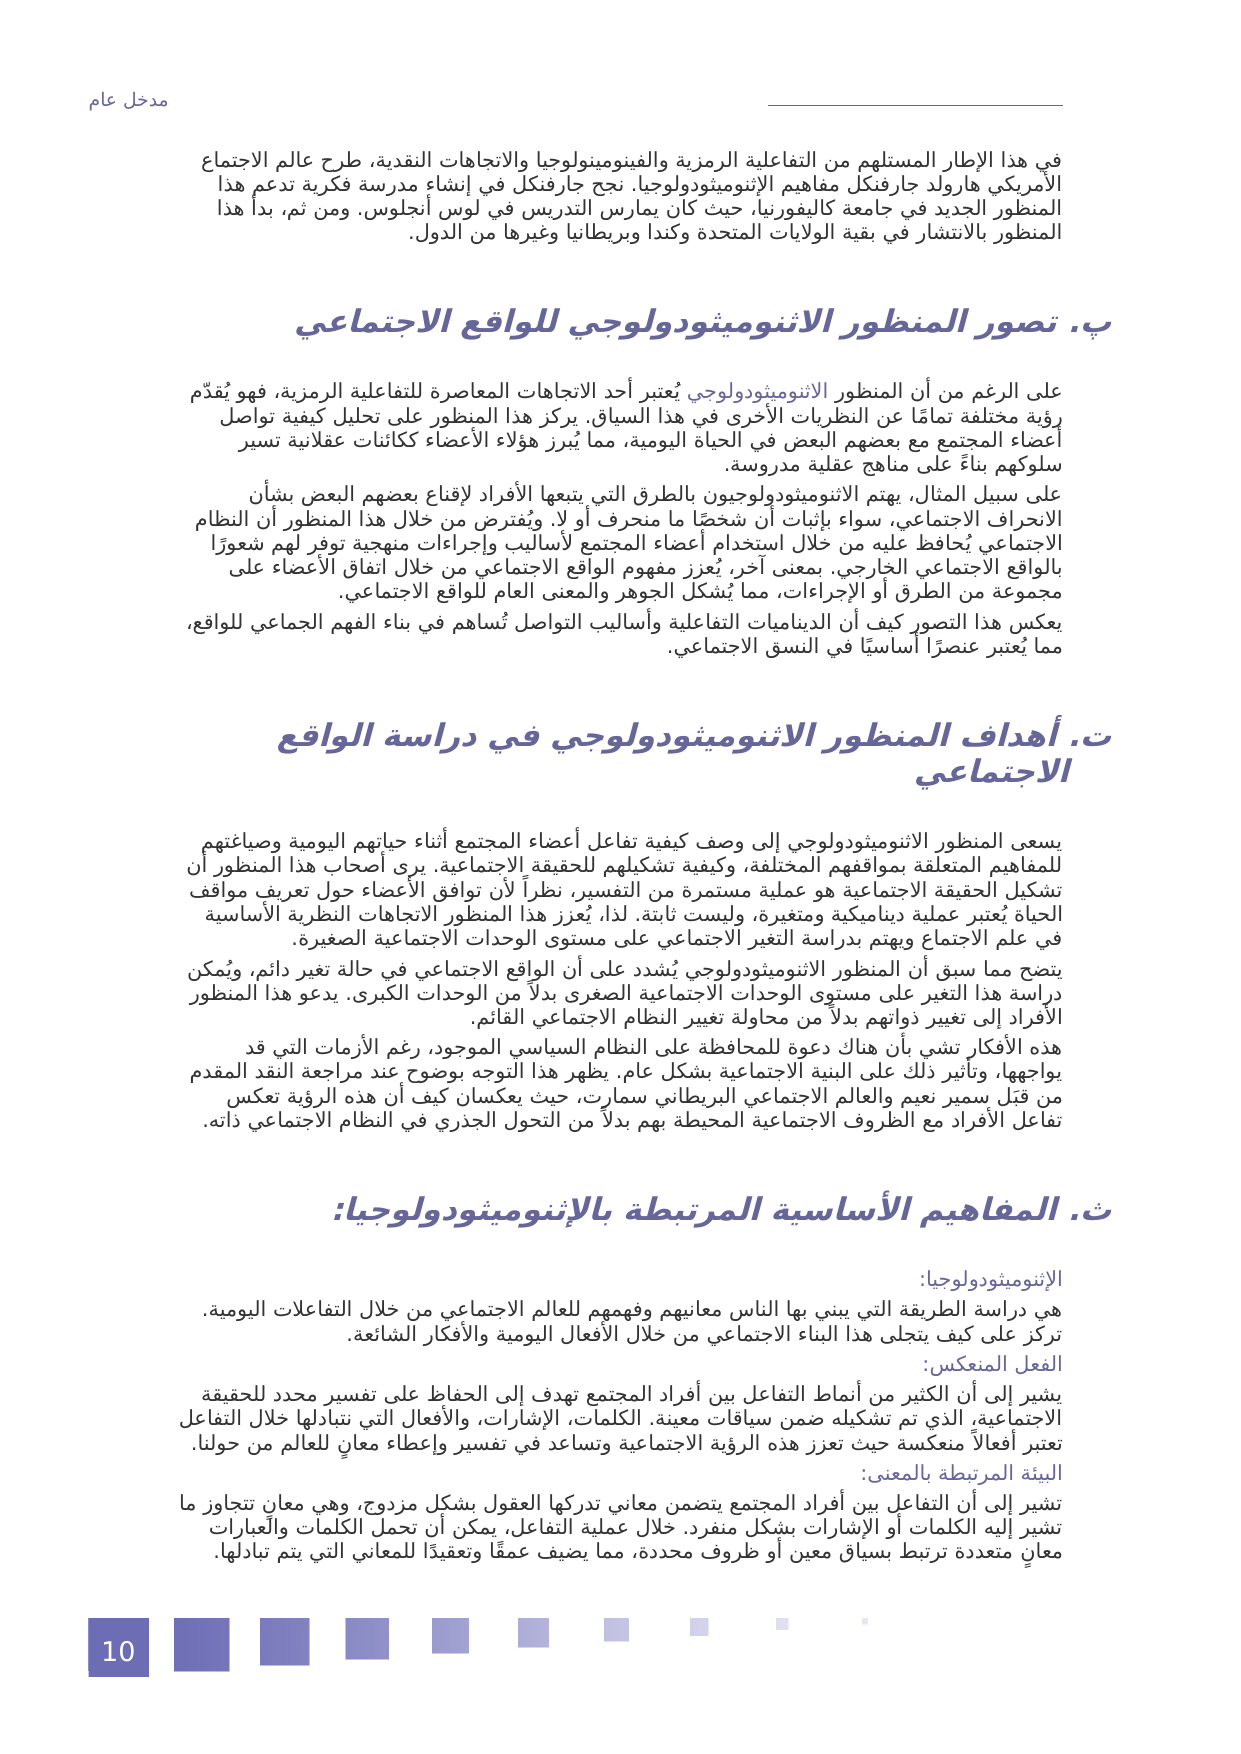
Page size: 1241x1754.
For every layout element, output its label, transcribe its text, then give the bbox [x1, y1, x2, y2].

text يتضح مما سبق أن المنظور الاثنوميثودولوجي يُشدد على أن الواقع الاجتماعي في حالة تغير دائم، ويُمكن دراسة هذا التغير على مستوى الوحدات الاجتماعية الصغرى بدلاً من الوحدات الكبرى. يدعو هذا المنظور الأفراد إلى تغيير ذواتهم بدلاً من محاولة تغيير النظام الاجتماعي القائم. [177, 957, 1063, 1029]
title تصور المنظور الاثنوميثودولوجي للواقع الاجتماعي [177, 304, 1122, 340]
text تشير إلى أن التفاعل بين أفراد المجتمع يتضمن معاني تدركها العقول بشكل مزدوج، وهي معانٍ تتجاوز ما تشير إليه الكلمات أو الإشارات بشكل منفرد. خلال عملية التفاعل، يمكن أن تحمل الكلمات والعبارات معانٍ متعددة ترتبط بسياق معين أو ظروف محددة، مما يضيف عمقًا وتعقيدًا للمعاني التي يتم تبادلها. [177, 1491, 1063, 1564]
text الفعل المنعكس: [177, 1352, 1063, 1376]
text البيئة المرتبطة بالمعنى: [177, 1461, 1063, 1485]
text في هذا الإطار المستلهم من التفاعلية الرمزية والفينومينولوجيا والاتجاهات النقدية، طرح عالم الاجتماع الأمريكي هارولد جارفنكل مفاهيم الإثنوميثودولوجيا. نجح جارفنكل في إنشاء مدرسة فكرية تدعم هذا المنظور الجديد في جامعة كاليفورنيا، حيث كان يمارس التدريس في لوس أنجلوس. ومن ثم، بدأ هذا المنظور بالانتشار في بقية الولايات المتحدة وكندا وبريطانيا وغيرها من الدول. [177, 124, 1063, 245]
text هذه الأفكار تشي بأن هناك دعوة للمحافظة على النظام السياسي الموجود، رغم الأزمات التي قد يواجهها، وتأثير ذلك على البنية الاجتماعية بشكل عام. يظهر هذا التوجه بوضوح عند مراجعة النقد المقدم من قبَل سمير نعيم والعالم الاجتماعي البريطاني سمارت، حيث يعكسان كيف أن هذه الرؤية تعكس تفاعل الأفراد مع الظروف الاجتماعية المحيطة بهم بدلاً من التحول الجذري في النظام الاجتماعي ذاته. [177, 1035, 1063, 1132]
text هي دراسة الطريقة التي يبني بها الناس معانيهم وفهمهم للعالم الاجتماعي من خلال التفاعلات اليومية. تركز على كيف يتجلى هذا البناء الاجتماعي من خلال الأفعال اليومية والأفكار الشائعة. [177, 1297, 1063, 1346]
title المفاهيم الأساسية المرتبطة بالإثنوميثودولوجيا: [177, 1191, 1122, 1228]
text يسعى المنظور الاثنوميثودولوجي إلى وصف كيفية تفاعل أعضاء المجتمع أثناء حياتهم اليومية وصياغتهم للمفاهيم المتعلقة بمواقفهم المختلفة، وكيفية تشكيلهم للحقيقة الاجتماعية. يرى أصحاب هذا المنظور أن تشكيل الحقيقة الاجتماعية هو عملية مستمرة من التفسير، نظراً لأن توافق الأعضاء حول تعريف مواقف الحياة يُعتبر عملية ديناميكية ومتغيرة، وليست ثابتة. لذا، يُعزز هذا المنظور الاتجاهات النظرية الأساسية في علم الاجتماع ويهتم بدراسة التغير الاجتماعي على مستوى الوحدات الاجتماعية الصغيرة. [177, 829, 1063, 951]
text على سبيل المثال، يهتم الاثنوميثودولوجيون بالطرق التي يتبعها الأفراد لإقناع بعضهم البعض بشأن الانحراف الاجتماعي، سواء بإثبات أن شخصًا ما منحرف أو لا. ويُفترض من خلال هذا المنظور أن النظام الاجتماعي يُحافظ عليه من خلال استخدام أعضاء المجتمع لأساليب وإجراءات منهجية توفر لهم شعورًا بالواقع الاجتماعي الخارجي. بمعنى آخر، يُعزز مفهوم الواقع الاجتماعي من خلال اتفاق الأعضاء على مجموعة من الطرق أو الإجراءات، مما يُشكل الجوهر والمعنى العام للواقع الاجتماعي. [177, 482, 1063, 604]
title أهداف المنظور الاثنوميثودولوجي في دراسة الواقع الاجتماعي [177, 717, 1122, 790]
text على الرغم من أن المنظور الاثنوميثودولوجي يُعتبر أحد الاتجاهات المعاصرة للتفاعلية الرمزية، فهو يُقدّم رؤية مختلفة تمامًا عن النظريات الأخرى في هذا السياق. يركز هذا المنظور على تحليل كيفية تواصل أعضاء المجتمع مع بعضهم البعض في الحياة اليومية، مما يُبرز هؤلاء الأعضاء ككائنات عقلانية تسير سلوكهم بناءً على مناهج عقلية مدروسة. [177, 379, 1063, 476]
text الإثنوميثودولوجيا: [177, 1267, 1063, 1291]
text يشير إلى أن الكثير من أنماط التفاعل بين أفراد المجتمع تهدف إلى الحفاظ على تفسير محدد للحقيقة الاجتماعية، الذي تم تشكيله ضمن سياقات معينة. الكلمات، الإشارات، والأفعال التي نتبادلها خلال التفاعل تعتبر أفعالاً منعكسة حيث تعزز هذه الرؤية الاجتماعية وتساعد في تفسير وإعطاء معانٍ للعالم من حولنا. [177, 1382, 1063, 1455]
text يعكس هذا التصور كيف أن الديناميات التفاعلية وأساليب التواصل تُساهم في بناء الفهم الجماعي للواقع، مما يُعتبر عنصرًا أساسيًا في النسق الاجتماعي. [177, 610, 1063, 658]
picture [88, 1618, 1063, 1677]
